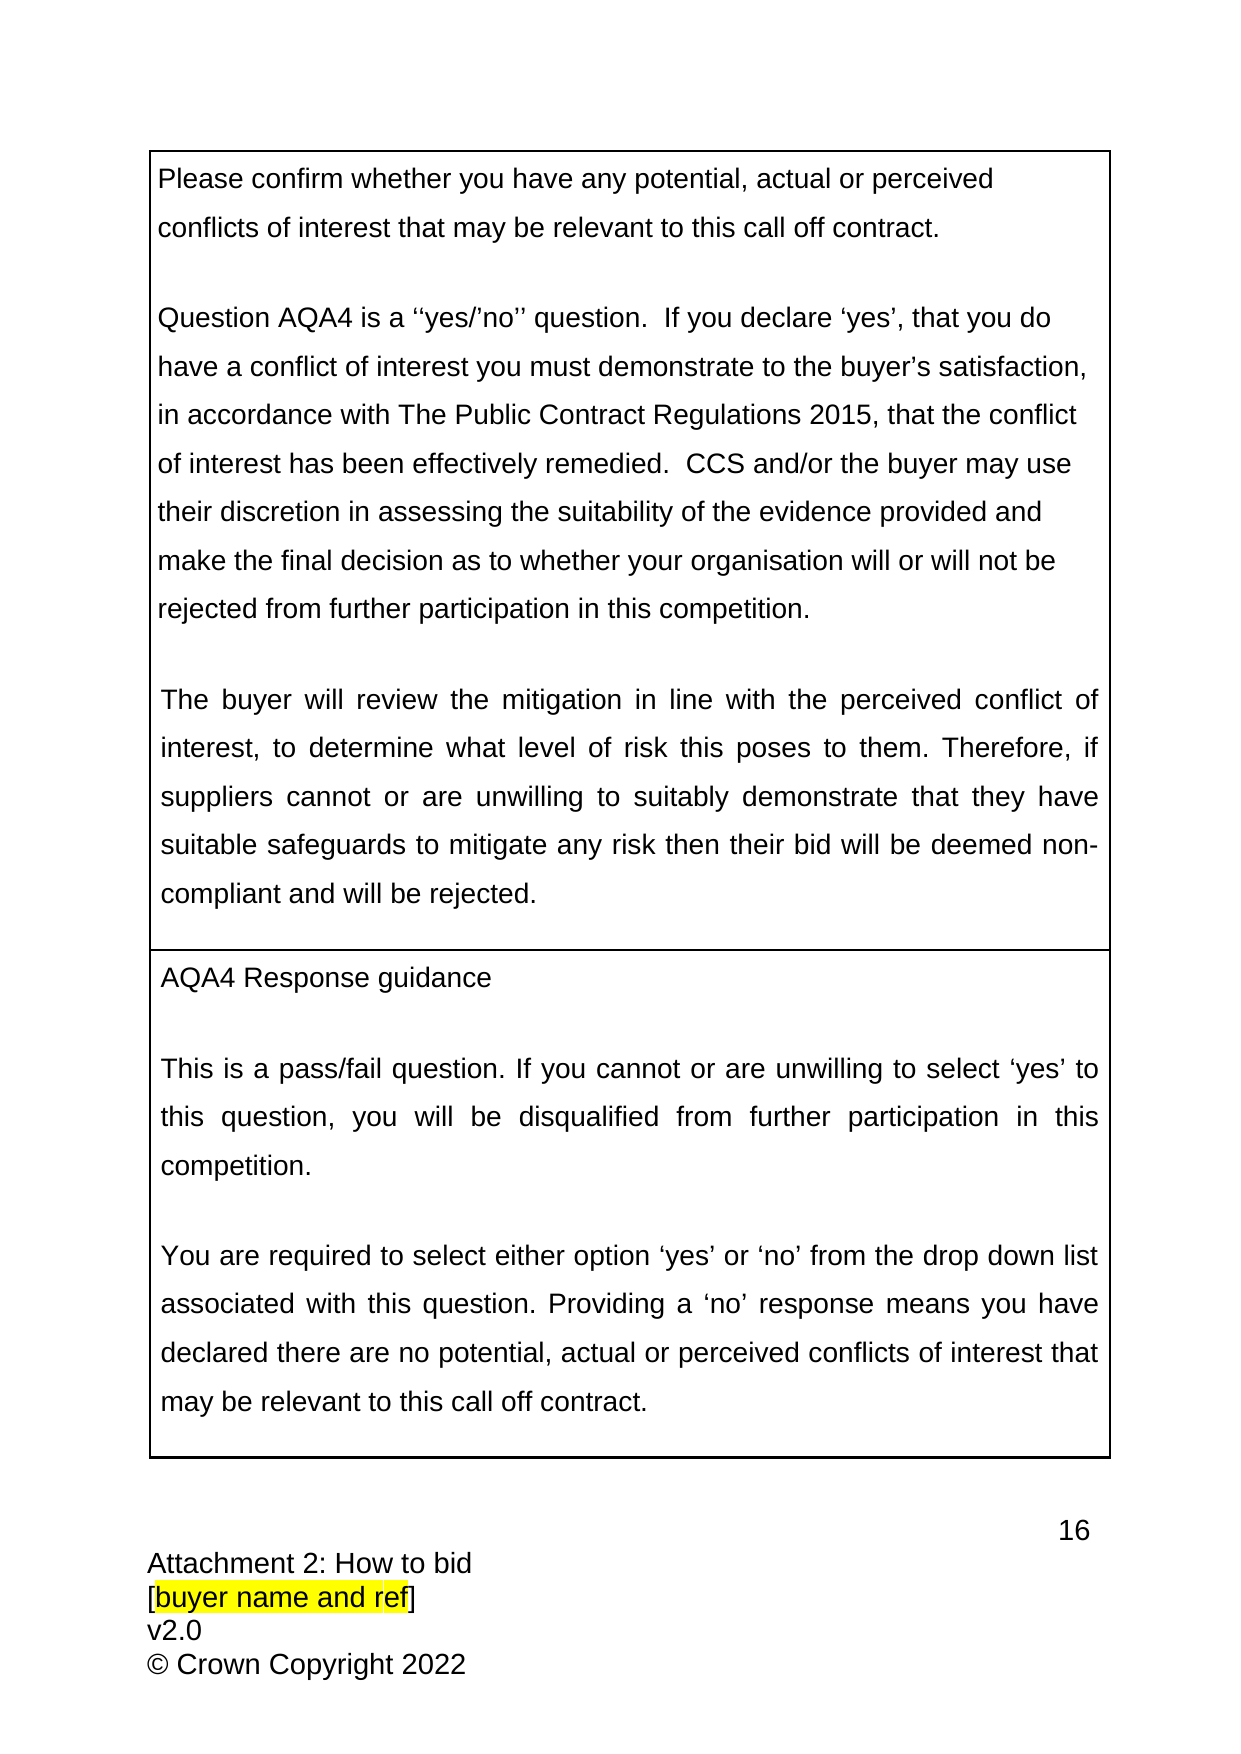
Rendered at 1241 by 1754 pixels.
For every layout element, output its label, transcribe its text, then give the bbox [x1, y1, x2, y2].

table_cell Please confirm whether you have any potential, actual or perceived conflicts of interest that may be relevant to this call off contract. Question AQA4 is a ‘‘yes/’no’’ question. If you declare ‘yes’, that you do have a conflict of interest you must demonstrate to the buyer’s satisfaction, in accordance with The Public Contract Regulations 2015, that the conflict of interest has been effectively remedied. CCS and/or the buyer may use their discretion in assessing the suitability of the evidence provided and make the final decision as to whether your organisation will or will not be rejected from further participation in this competition. The buyer will review the mitigation in line with the perceived conflict of interest, to determine what level of risk this poses to them. Therefore, if suppliers cannot or are unwilling to suitably demonstrate that they have suitable safeguards to mitigate any risk then their bid will be deemed non-compliant and will be rejected. [151, 152, 1109, 949]
table_cell AQA4 Response guidance This is a pass/fail question. If you cannot or are unwilling to select ‘yes’ to this question, you will be disqualified from further participation in this competition. You are required to select either option ‘yes’ or ‘no’ from the drop down list associated with this question. Providing a ‘no’ response means you have declared there are no potential, actual or perceived conflicts of interest that may be relevant to this call off contract. [151, 951, 1109, 1456]
